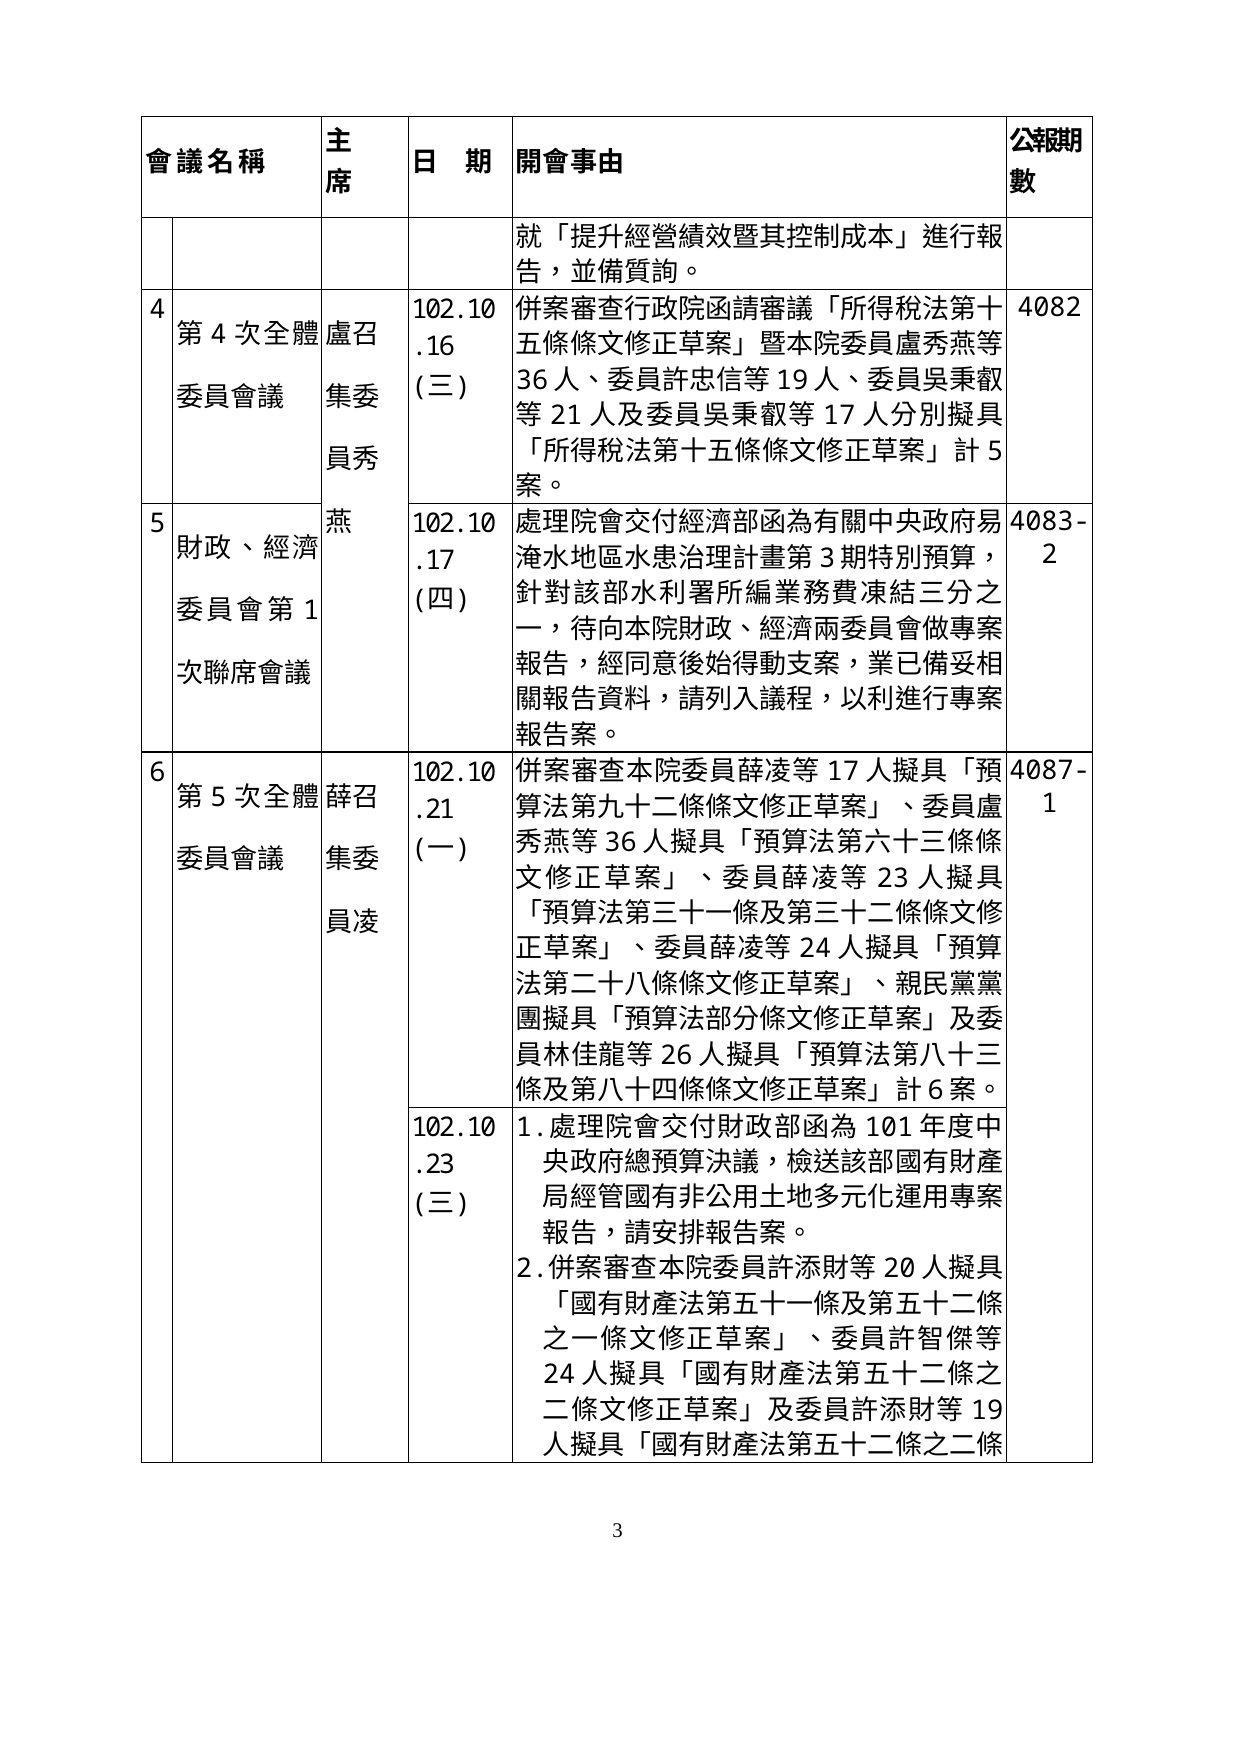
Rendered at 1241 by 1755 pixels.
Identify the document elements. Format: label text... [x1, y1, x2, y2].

table_header 主 席 [322, 117, 408, 217]
table_cell 併案審查本院委員薛凌等17人擬具「預算法第九十二條條文修正草案」、委員盧秀燕等36人擬具「預算法第六十三條條文修正草案」、委員薛凌等23人擬具「預算法第三十一條及第三十二條條文修正草案」、委員薛凌等24人擬具「預算法第二十八條條文修正草案」、親民黨黨團擬具「預算法部分條文修正草案」及委員林佳龍等26人擬具「預算法第八十三條及第八十四條條文修正草案」計6案。 [513, 753, 1006, 1107]
table_cell [142, 218, 172, 289]
table_cell 102.10.17(四) [409, 504, 512, 751]
table_header 公報期數 [1007, 117, 1092, 217]
table_cell 1.處理院會交付財政部函為101年度中央政府總預算決議，檢送該部國有財產局經管國有非公用土地多元化運用專案報告，請安排報告案。 2.併案審查本院委員許添財等20人擬具「國有財產法第五十一條及第五十二條之一條文修正草案」、委員許智傑等24人擬具「國有財產法第五十二條之二條文修正草案」及委員許添財等19人擬具「國有財產法第五十二條之二條 [513, 1108, 1006, 1462]
table_cell 102.10.21 (一) [409, 753, 512, 1107]
table_cell 5 [142, 504, 172, 751]
table_cell 102.10.23 (三) [409, 1108, 512, 1462]
table_cell 4082 [1007, 290, 1092, 502]
table_cell [409, 218, 512, 289]
table_cell 財政、經濟委員會第1次聯席會議 [173, 504, 321, 751]
table_cell [322, 218, 408, 289]
table_cell 第5次全體委員會議 [173, 753, 321, 1462]
table_cell [173, 218, 321, 289]
table_header 開會事由 [513, 117, 1006, 217]
table_cell 4083-2 [1007, 504, 1092, 751]
table_cell [1007, 218, 1092, 289]
table_cell 102.10.16(三) [409, 290, 512, 502]
table_cell 4 [142, 290, 172, 502]
table_header 會議名稱 [142, 117, 321, 217]
table_cell 第4次全體委員會議 [173, 290, 321, 502]
table_cell 就「提升經營績效暨其控制成本」進行報告，並備質詢。 [513, 218, 1006, 289]
table_cell 4087-1 [1007, 753, 1092, 1462]
table_cell 併案審查行政院函請審議「所得稅法第十五條條文修正草案」暨本院委員盧秀燕等36人、委員許忠信等19人、委員吳秉叡等21人及委員吳秉叡等17人分別擬具「所得稅法第十五條條文修正草案」計5案。 [513, 290, 1006, 502]
table_cell 處理院會交付經濟部函為有關中央政府易淹水地區水患治理計畫第3期特別預算，針對該部水利署所編業務費凍結三分之一，待向本院財政、經濟兩委員會做專案報告，經同意後始得動支案，業已備妥相關報告資料，請列入議程，以利進行專案報告案。 [513, 504, 1006, 751]
table_header 日 期 [409, 117, 512, 217]
table_cell 盧召集委員秀燕 [322, 290, 408, 751]
table_cell 6 [142, 753, 172, 1462]
table_cell 薛召集委員凌 [322, 753, 408, 1462]
